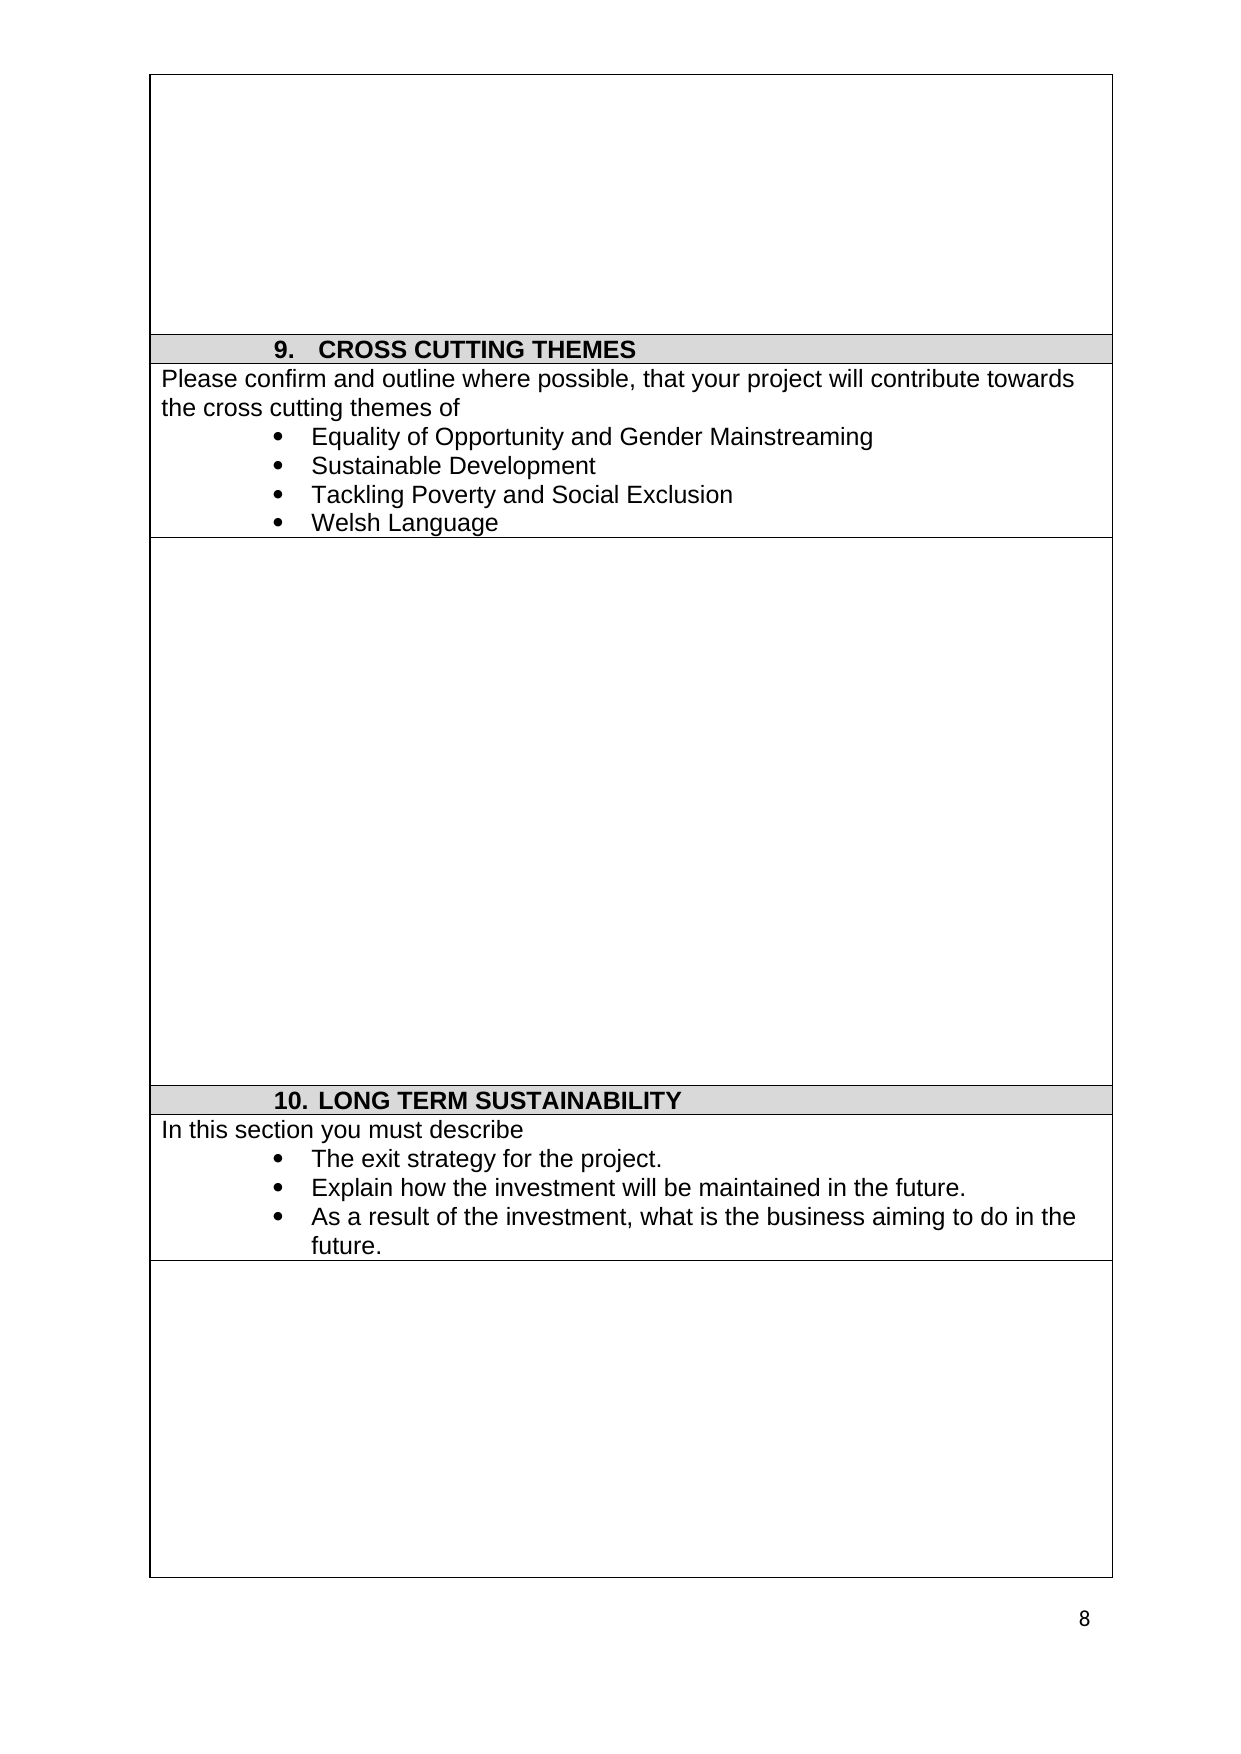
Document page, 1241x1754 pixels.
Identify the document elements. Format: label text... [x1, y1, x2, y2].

table_cell LONG TERM SUSTAINABILITY [151, 1086, 1112, 1114]
table_cell Please confirm and outline where possible, that your project will contribute towards the cross cutting themes of Equality of Opportunity and Gender Mainstreaming Sustainable Development Tackling Poverty and Social Exclusion Welsh Language [151, 364, 1112, 537]
table_cell CROSS CUTTING THEMES [151, 335, 1112, 363]
table_cell [151, 1261, 1112, 1577]
table_cell [151, 75, 1112, 333]
table_cell In this section you must describe The exit strategy for the project. Explain how the investment will be maintained in the future. As a result of the investment, what is the business aiming to do in the future. [151, 1115, 1112, 1259]
table_cell [151, 538, 1112, 1084]
